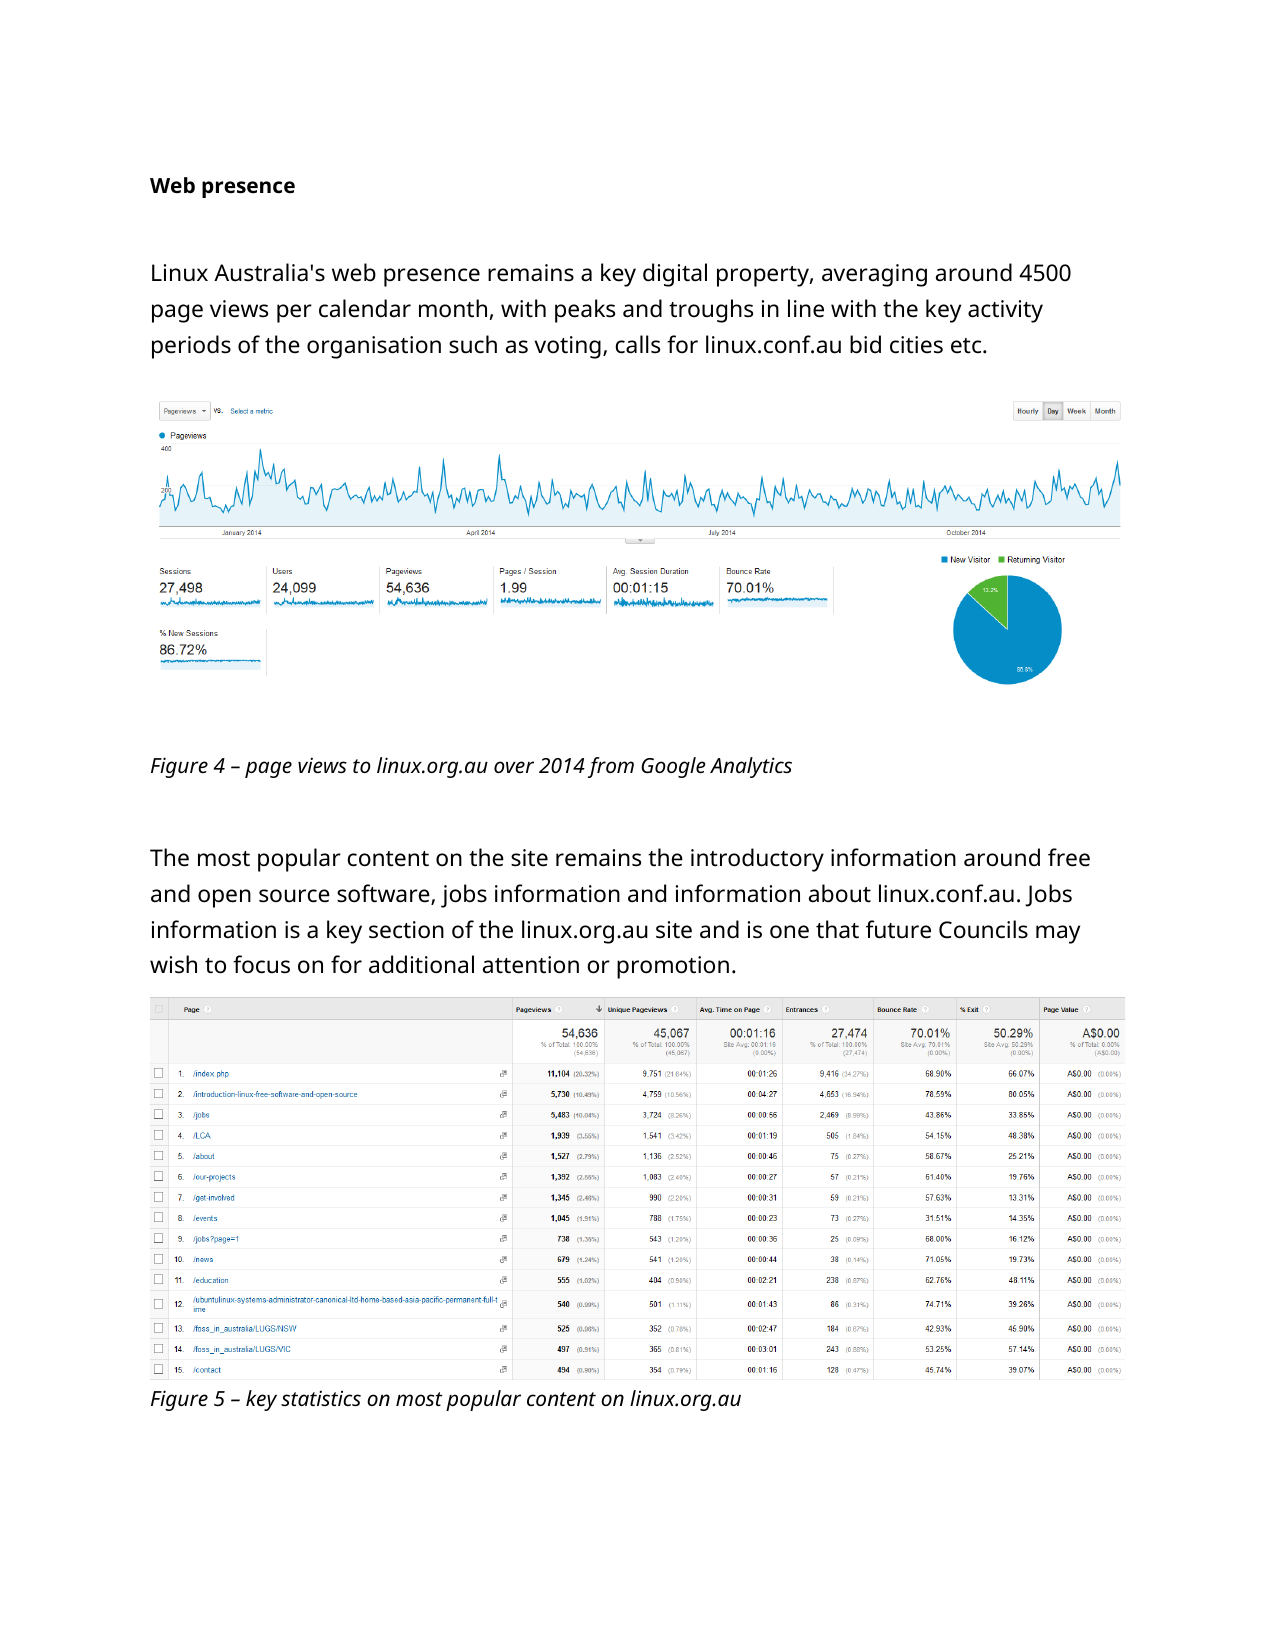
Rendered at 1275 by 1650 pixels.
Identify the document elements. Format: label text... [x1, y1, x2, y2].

text The most popular content on the site remains the introductory information around free and open source software, jobs information and information about linux.conf.au. Jobs information is a key section of the linux.org.au site and is one that future Councils may wish to focus on for additional attention or promotion. [150, 842, 1125, 981]
picture [150, 997, 1125, 1380]
text Figure 5 – key statistics on most popular content on linux.org.au [150, 1380, 1125, 1412]
picture [150, 400, 1125, 699]
subtitle Web presence [150, 171, 1125, 199]
text Linux Australia's web presence remains a key digital property, averaging around 4500 page views per calendar month, with peaks and troughs in line with the key activity periods of the organisation such as voting, calls for linux.conf.au bid cities etc. [150, 257, 1125, 360]
text Figure 4 – page views to linux.org.au over 2014 from Google Analytics [150, 751, 1125, 780]
